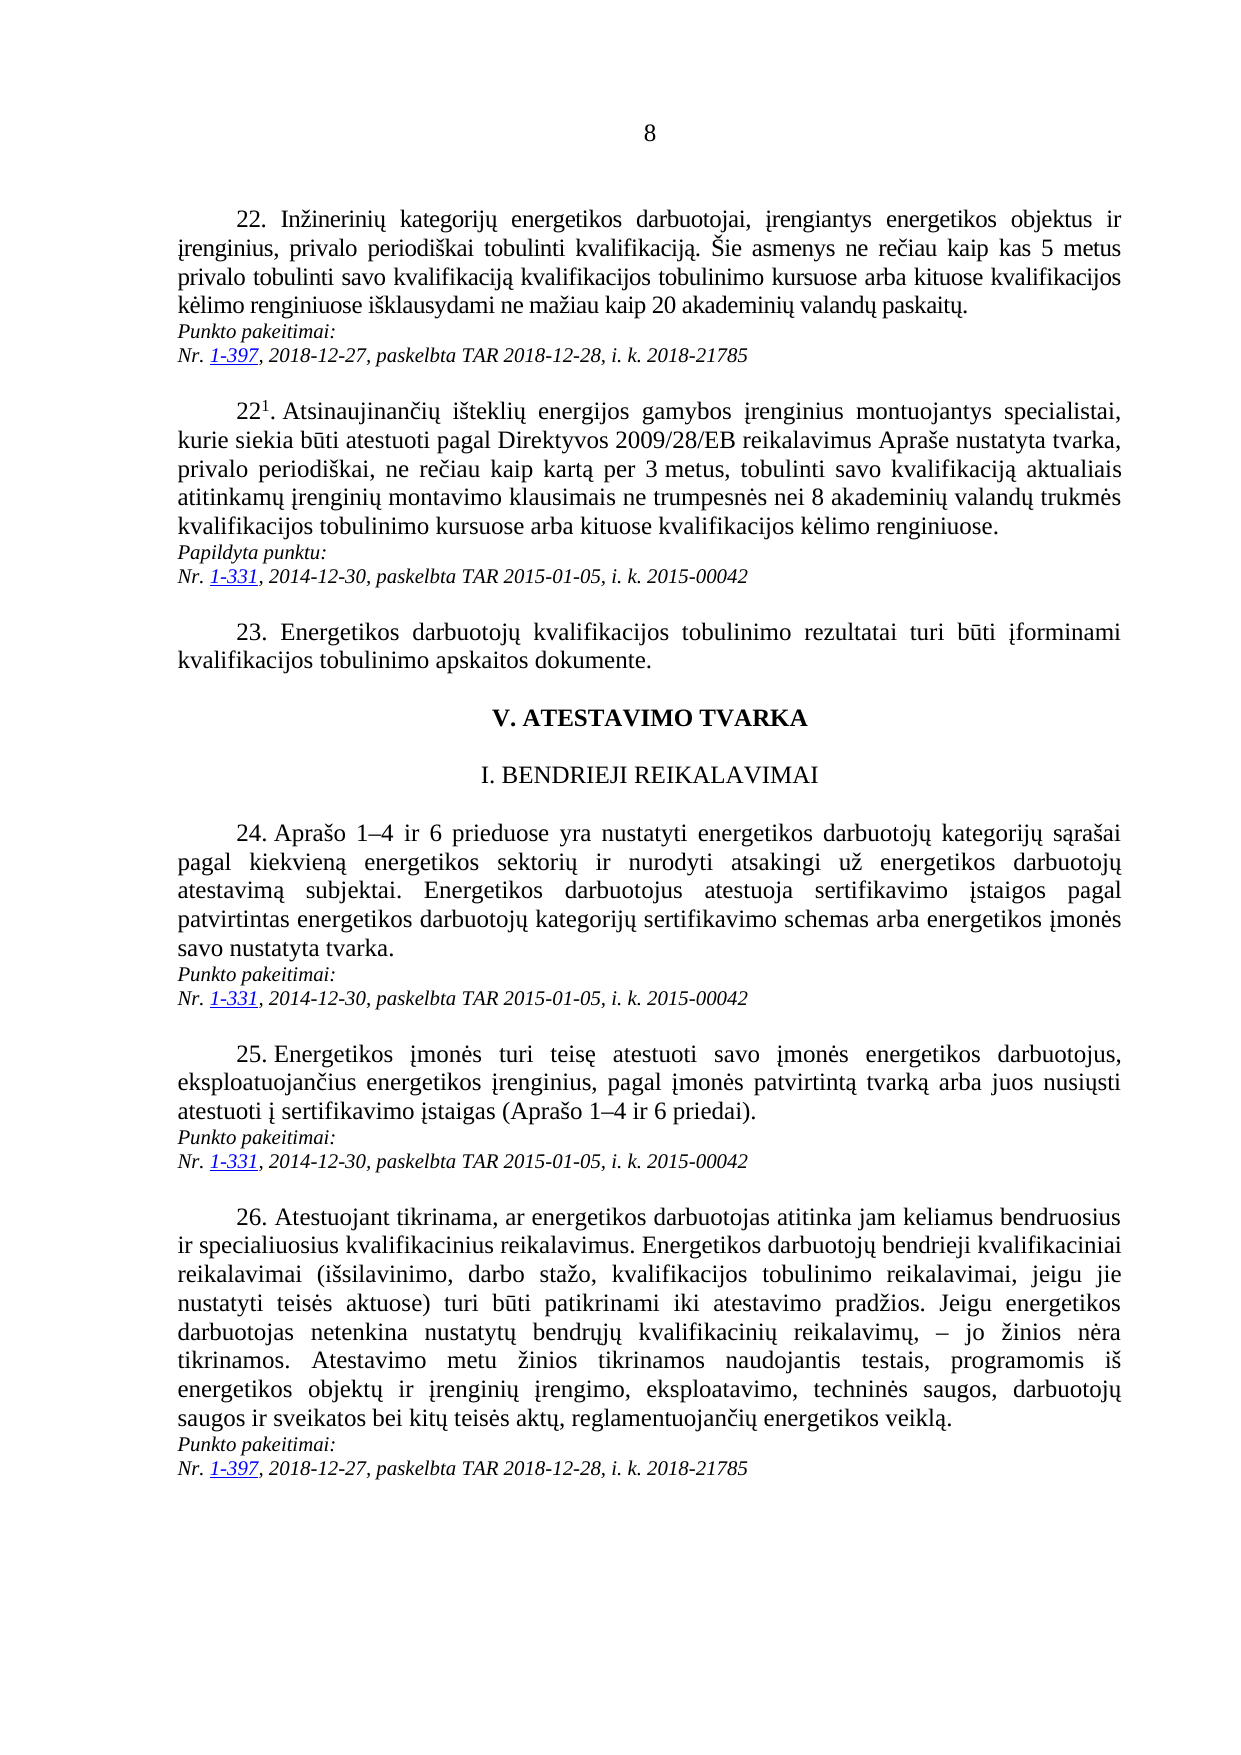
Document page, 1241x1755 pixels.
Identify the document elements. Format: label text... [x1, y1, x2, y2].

text I. BENDRIEJI REIKALAVIMAI [177, 761, 1122, 789]
text 26. Atestuojant tikrinama, ar energetikos darbuotojas atitinka jam keliamus bendruosius ir specialiuosius kvalifikacinius reikalavimus. Energetikos darbuotojų bendrieji kvalifikaciniai reikalavimai (išsilavinimo, darbo stažo, kvalifikacijos tobulinimo reikalavimai, jeigu jie nustatyti teisės aktuose) turi būti patikrinami iki atestavimo pradžios. Jeigu energetikos darbuotojas netenkina nustatytų bendrųjų kvalifikacinių reikalavimų, – jo žinios nėra tikrinamos. Atestavimo metu žinios tikrinamos naudojantis testais, programomis iš energetikos objektų ir įrenginių įrengimo, eksploatavimo, techninės saugos, darbuotojų saugos ir sveikatos bei kitų teisės aktų, reglamentuojančių energetikos veiklą. [177, 1202, 1122, 1432]
text 23. Energetikos darbuotojų kvalifikacijos tobulinimo rezultatai turi būti įforminami kvalifikacijos tobulinimo apskaitos dokumente. [177, 617, 1122, 674]
text Nr. 1-331, 2014-12-30, paskelbta TAR 2015-01-05, i. k. 2015-00042 [177, 564, 1122, 588]
text Punkto pakeitimai: [177, 962, 1122, 986]
text Nr. 1-397, 2018-12-27, paskelbta TAR 2018-12-28, i. k. 2018-21785 [177, 1456, 1122, 1480]
text 22. Inžinerinių kategorijų energetikos darbuotojai, įrengiantys energetikos objektus ir įrenginius, privalo periodiškai tobulinti kvalifikaciją. Šie asmenys ne rečiau kaip kas 5 metus privalo tobulinti savo kvalifikaciją kvalifikacijos tobulinimo kursuose arba kituose kvalifikacijos kėlimo renginiuose išklausydami ne mažiau kaip 20 akademinių valandų paskaitų. [177, 204, 1122, 319]
text Punkto pakeitimai: [177, 1125, 1122, 1149]
text 24. Aprašo 1–4 ir 6 prieduose yra nustatyti energetikos darbuotojų kategorijų sąrašai pagal kiekvieną energetikos sektorių ir nurodyti atsakingi už energetikos darbuotojų atestavimą subjektai. Energetikos darbuotojus atestuoja sertifikavimo įstaigos pagal patvirtintas energetikos darbuotojų kategorijų sertifikavimo schemas arba energetikos įmonės savo nustatyta tvarka. [177, 818, 1122, 962]
text Nr. 1-331, 2014-12-30, paskelbta TAR 2015-01-05, i. k. 2015-00042 [177, 986, 1122, 1010]
text Punkto pakeitimai: [177, 1432, 1122, 1456]
text Papildyta punktu: [177, 540, 1122, 564]
text 221. Atsinaujinančių išteklių energijos gamybos įrenginius montuojantys specialistai, kurie siekia būti atestuoti pagal Direktyvos 2009/28/EB reikalavimus Apraše nustatyta tvarka, privalo periodiškai, ne rečiau kaip kartą per 3 metus, tobulinti savo kvalifikaciją aktualiais atitinkamų įrenginių montavimo klausimais ne trumpesnės nei 8 akademinių valandų trukmės kvalifikacijos tobulinimo kursuose arba kituose kvalifikacijos kėlimo renginiuose. [177, 396, 1122, 540]
text Punkto pakeitimai: [177, 319, 1122, 343]
text Nr. 1-331, 2014-12-30, paskelbta TAR 2015-01-05, i. k. 2015-00042 [177, 1149, 1122, 1173]
text Nr. 1-397, 2018-12-27, paskelbta TAR 2018-12-28, i. k. 2018-21785 [177, 343, 1122, 367]
text V. ATESTAVIMO TVARKA [177, 703, 1122, 732]
text 25. Energetikos įmonės turi teisę atestuoti savo įmonės energetikos darbuotojus, eksploatuojančius energetikos įrenginius, pagal įmonės patvirtintą tvarką arba juos nusiųsti atestuoti į sertifikavimo įstaigas (Aprašo 1–4 ir 6 priedai). [177, 1039, 1122, 1125]
